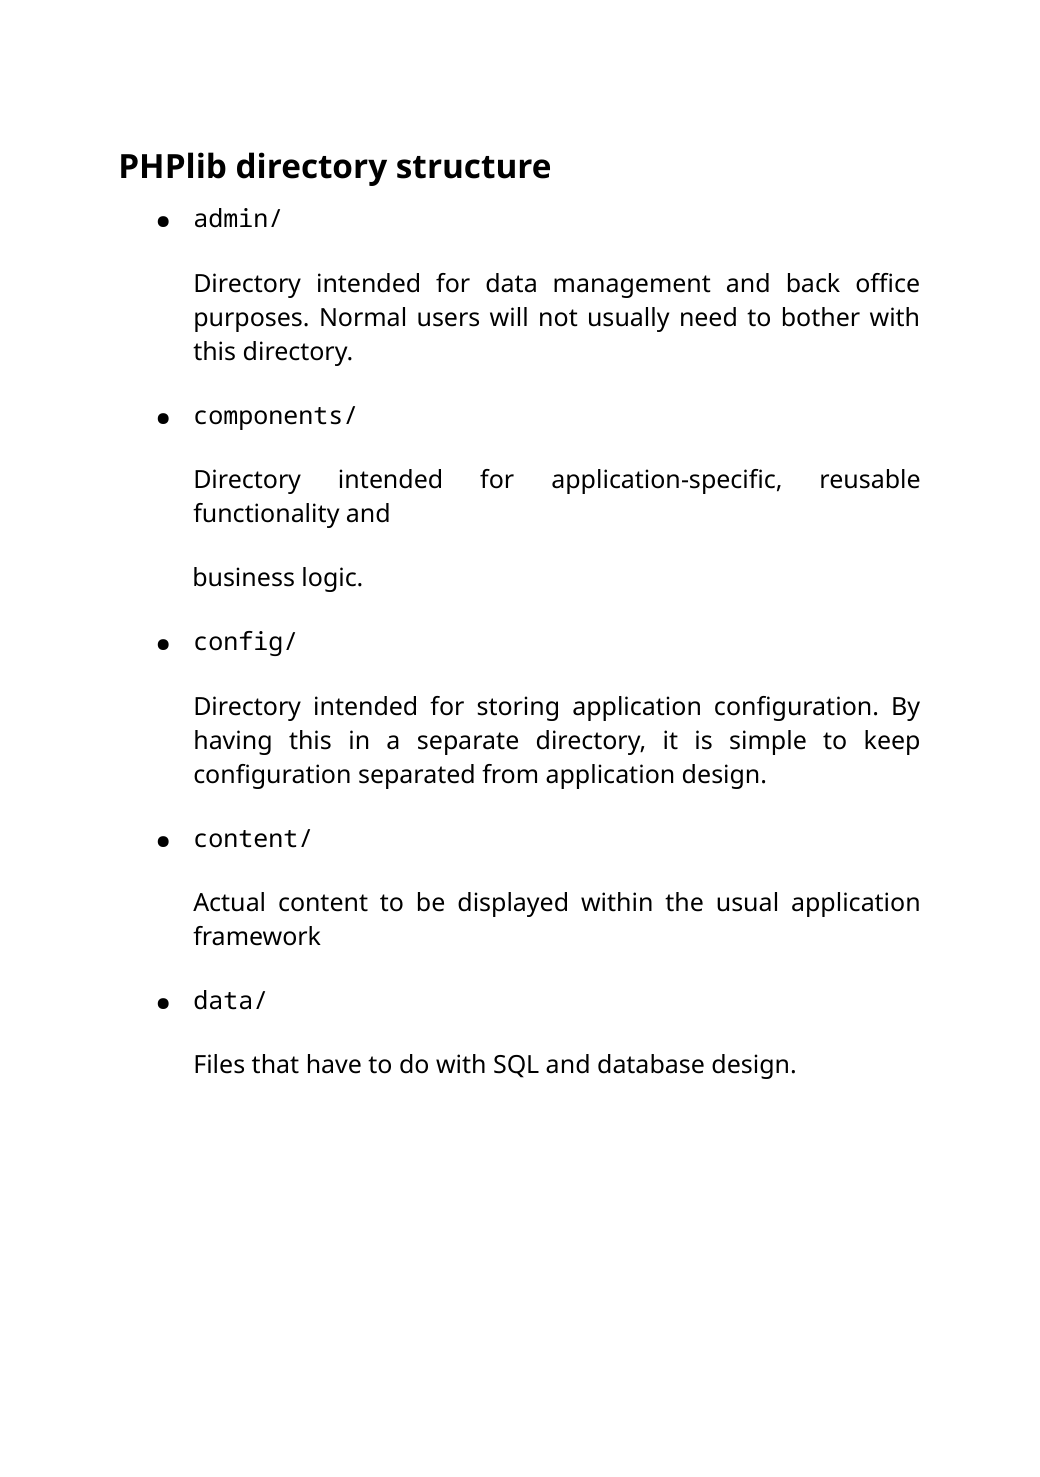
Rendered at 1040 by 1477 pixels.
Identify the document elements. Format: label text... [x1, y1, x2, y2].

subtitle PHPlib directory structure [118, 143, 921, 188]
list Directory intended for application-specific, reusable functionality and [156, 462, 921, 530]
list admin/ [156, 201, 921, 235]
text business logic. [118, 560, 921, 594]
list components/ [156, 397, 921, 432]
list content/ [156, 821, 921, 854]
list Actual content to be displayed within the usual application framework [156, 885, 921, 953]
list config/ [156, 624, 921, 658]
list Files that have to do with SQL and database design. [156, 1047, 921, 1081]
list data/ [156, 983, 921, 1017]
list Directory intended for data management and back office purposes. Normal users will not usually need to bother with this directory. [156, 265, 921, 367]
list Directory intended for storing application configuration. By having this in a separate directory, it is simple to keep configuration separated from application design. [156, 688, 921, 790]
